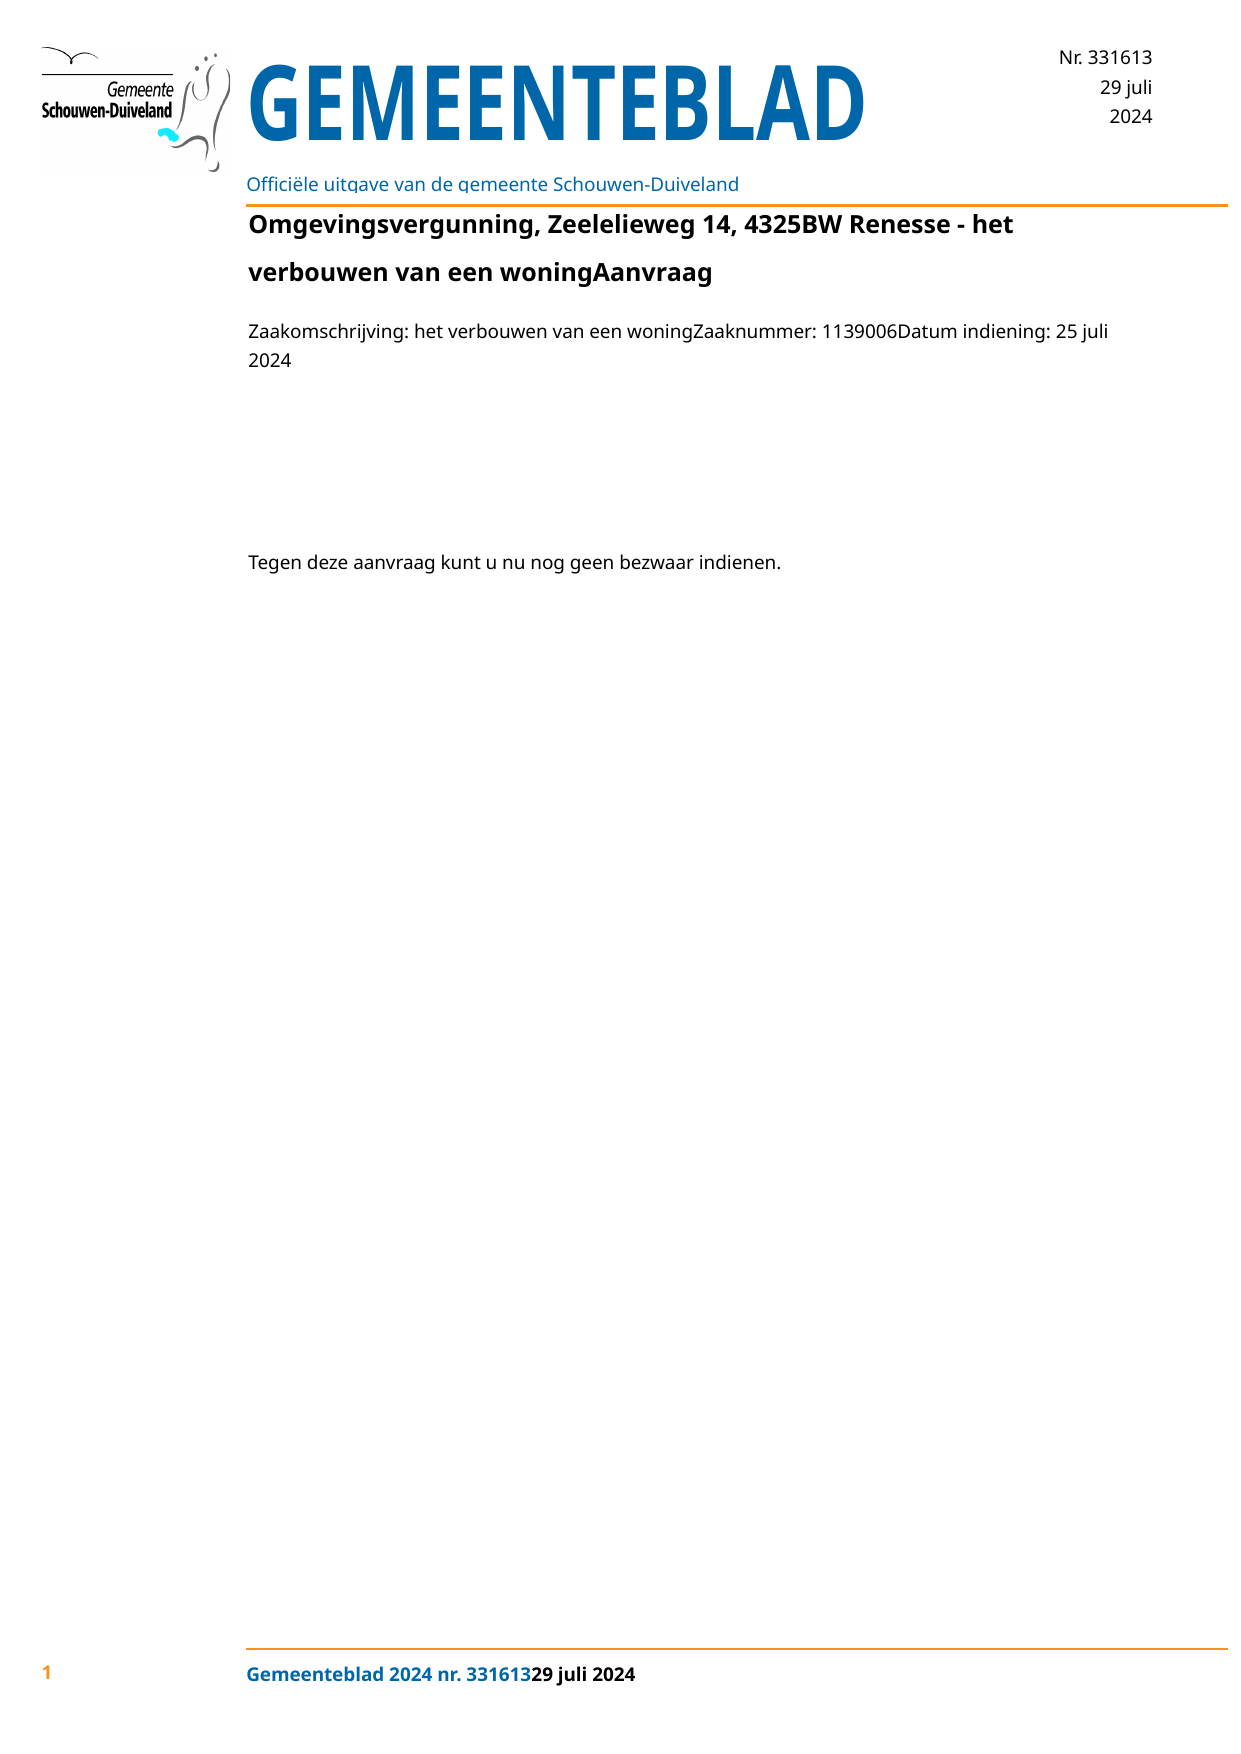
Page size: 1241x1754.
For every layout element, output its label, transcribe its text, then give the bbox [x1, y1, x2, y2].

text Tegen deze aanvraag kunt u nu nog geen bezwaar indienen. [248, 549, 1152, 575]
picture [41, 47, 231, 172]
text Zaakomschrijving: het verbouwen van een woningZaaknummer: 1139006Datum indiening: 25 juli 2024 [248, 318, 1152, 373]
text Omgevingsvergunning, Zeelelieweg 14, 4325BW Renesse - het verbouwen van een woningAanvraag [248, 207, 1152, 288]
